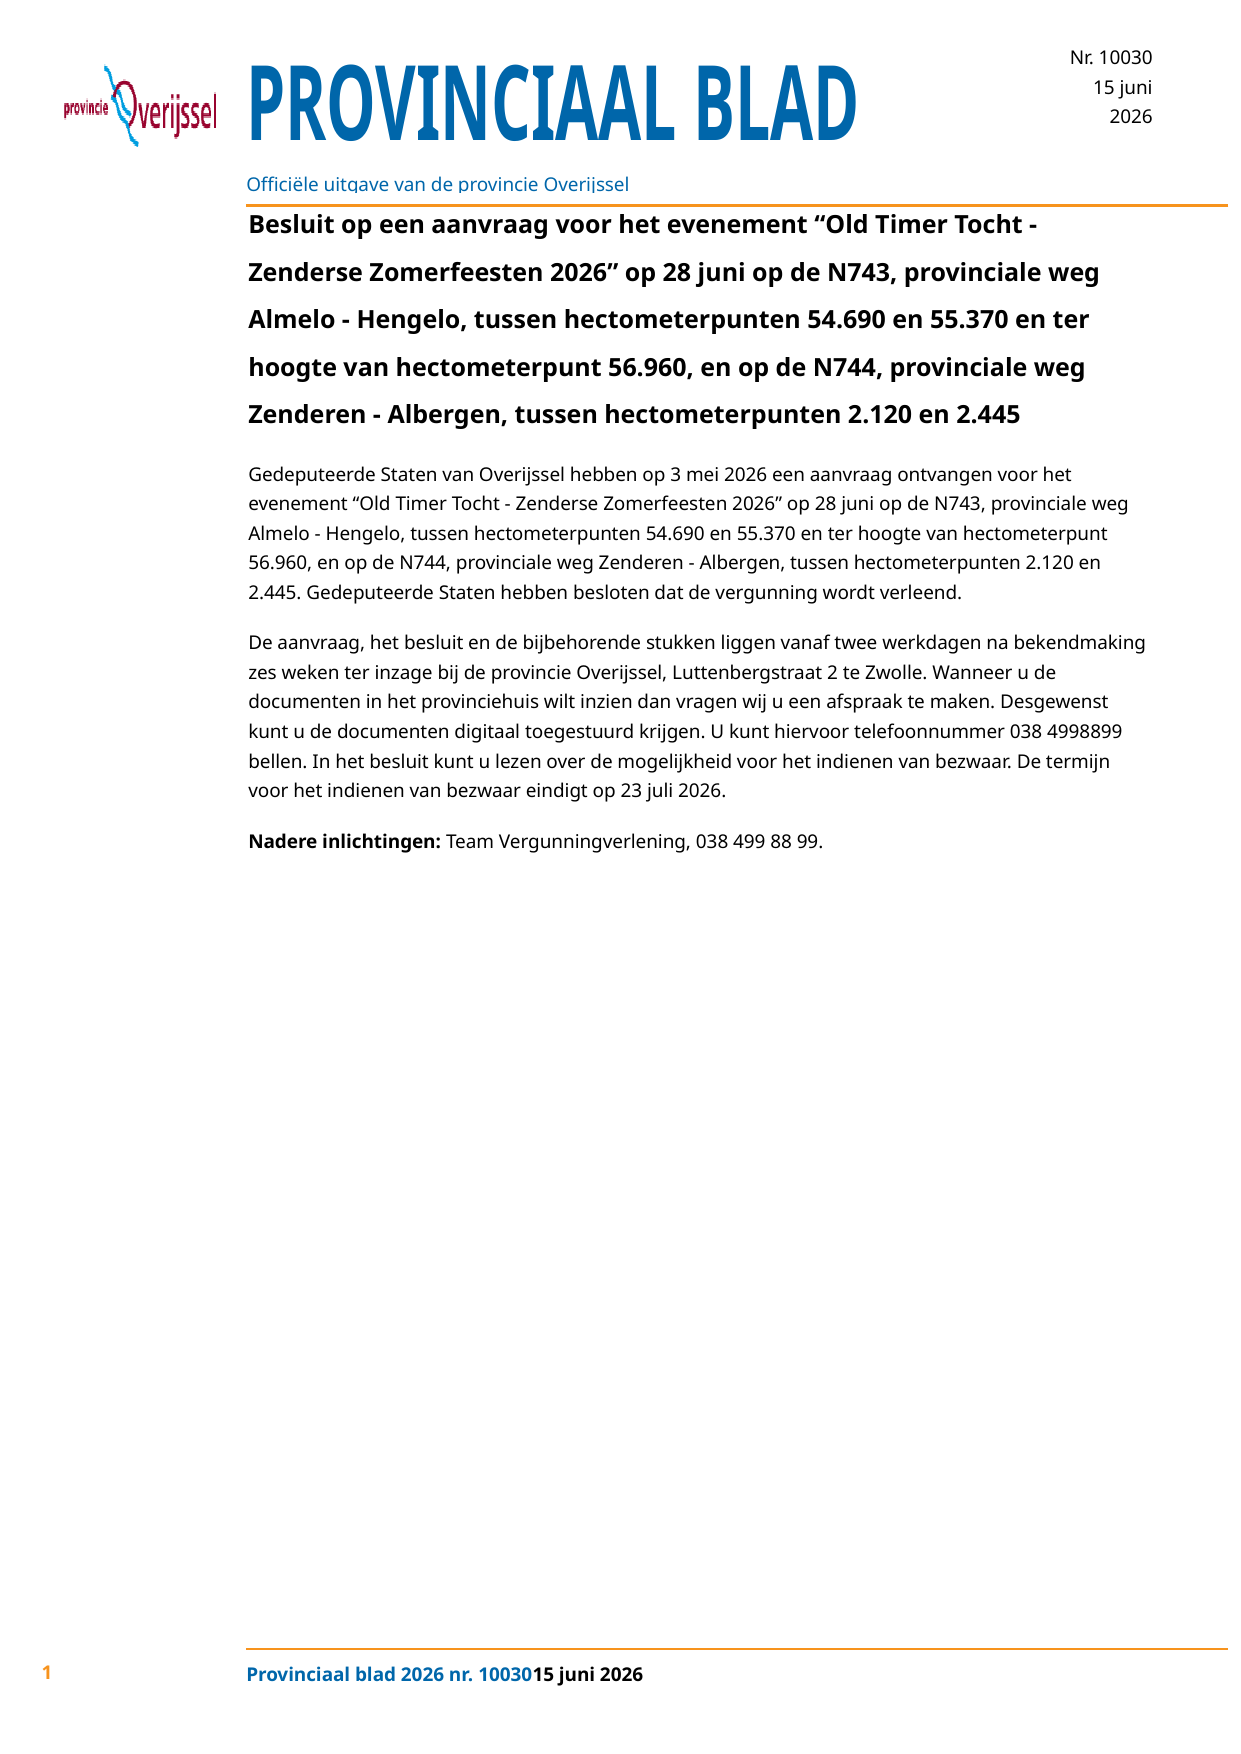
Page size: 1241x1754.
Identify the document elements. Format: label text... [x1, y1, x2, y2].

text Nadere inlichtingen: Team Vergunningverlening, 038 499 88 99. [248, 828, 1152, 853]
text Gedeputeerde Staten van Overijssel hebben op 3 mei 2026 een aanvraag ontvangen voor het evenement “Old Timer Tocht - Zenderse Zomerfeesten 2026” op 28 juni op de N743, provinciale weg Almelo - Hengelo, tussen hectometerpunten 54.690 en 55.370 en ter hoogte van hectometerpunt 56.960, en op de N744, provinciale weg Zenderen - Albergen, tussen hectometerpunten 2.120 en 2.445. Gedeputeerde Staten hebben besloten dat de vergunning wordt verleend. [248, 461, 1152, 605]
text De aanvraag, het besluit en de bijbehorende stukken liggen vanaf twee werkdagen na bekendmaking zes weken ter inzage bij de provincie Overijssel, Luttenbergstraat 2 te Zwolle. Wanneer u de documenten in het provinciehuis wilt inzien dan vragen wij u een afspraak te maken. Desgewenst kunt u de documenten digitaal toegestuurd krijgen. U kunt hiervoor telefoonnummer 038 4998899 bellen. In het besluit kunt u lezen over de mogelijkheid voor het indienen van bezwaar. De termijn voor het indienen van bezwaar eindigt op 23 juli 2026. [248, 629, 1152, 803]
picture [41, 47, 231, 172]
text Besluit op een aanvraag voor het evenement “Old Timer Tocht - Zenderse Zomerfeesten 2026” op 28 juni op de N743, provinciale weg Almelo - Hengelo, tussen hectometerpunten 54.690 en 55.370 en ter hoogte van hectometerpunt 56.960, en op de N744, provinciale weg Zenderen - Albergen, tussen hectometerpunten 2.120 en 2.445 [248, 207, 1152, 431]
